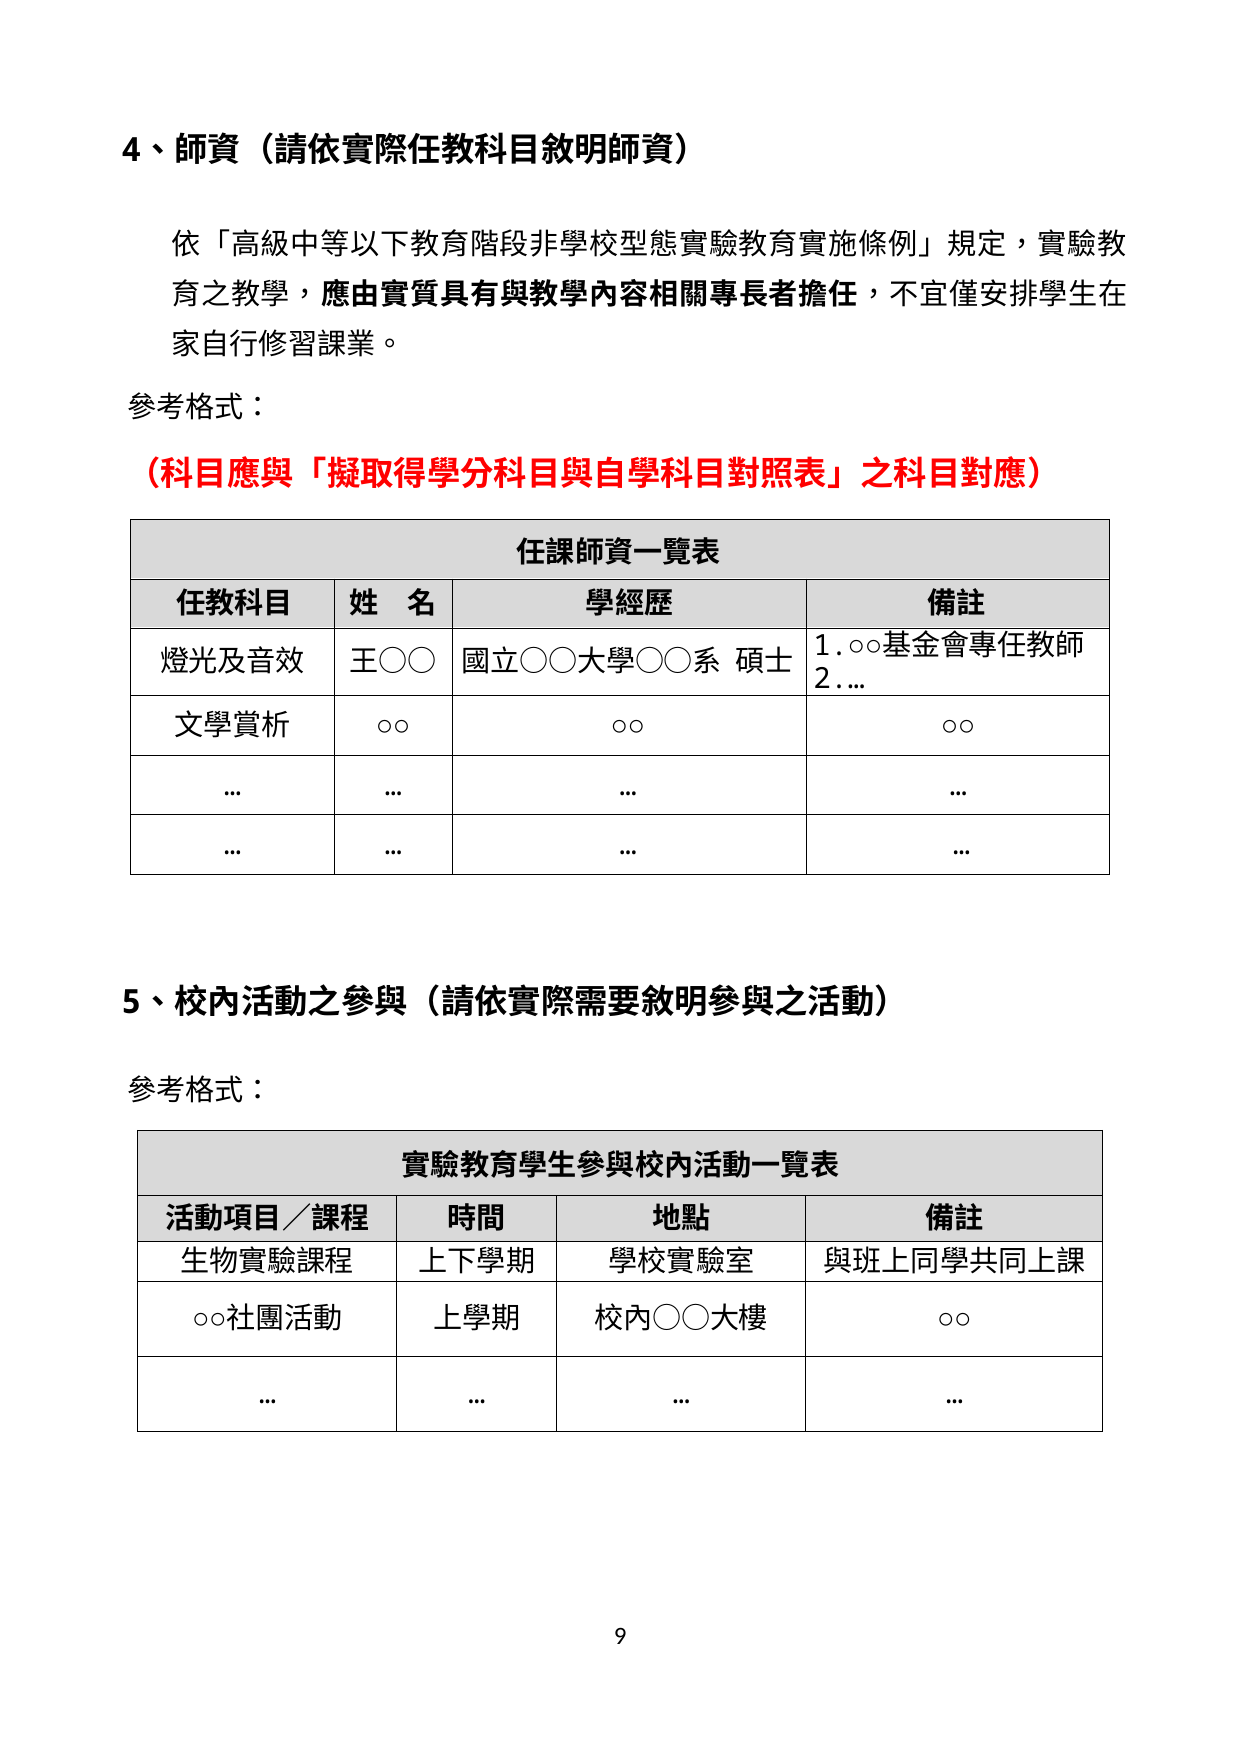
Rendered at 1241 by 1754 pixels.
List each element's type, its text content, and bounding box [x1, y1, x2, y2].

table_cell 學校實驗室 [557, 1242, 805, 1281]
table_cell 上學期 [397, 1282, 556, 1356]
table_cell 生物實驗課程 [138, 1242, 396, 1281]
table_cell 姓 名 [335, 580, 452, 627]
table_cell … [131, 815, 334, 874]
table_header 任課師資一覽表 [131, 520, 1109, 578]
table_cell … [131, 756, 334, 814]
table_cell 校內○○大樓 [557, 1282, 805, 1356]
table_cell … [807, 815, 1109, 874]
table_header 實驗教育學生參與校內活動一覽表 [138, 1131, 1102, 1195]
table_cell 與班上同學共同上課 [806, 1242, 1102, 1281]
table_cell 時間 [397, 1196, 556, 1241]
text 參考格式： [127, 383, 1128, 426]
table_cell 備註 [807, 580, 1109, 627]
table_cell 1.○○基金會專任教師 2.… [807, 629, 1109, 695]
table_cell 王○○ [335, 629, 452, 695]
table_cell ○○ [807, 696, 1109, 755]
table_cell 上下學期 [397, 1242, 556, 1281]
table_cell … [335, 756, 452, 814]
text （科目應與「擬取得學分科目與自學科目對照表」之科目對應） [127, 447, 1128, 495]
table_cell 任教科目 [131, 580, 334, 627]
table_cell 地點 [557, 1196, 805, 1241]
list 師資（請依實際任教科目敘明師資） [121, 123, 1128, 172]
table_cell 國立○○大學○○系 碩士 [453, 629, 806, 695]
table_cell 學經歷 [453, 580, 806, 627]
table_cell ○○ [335, 696, 452, 755]
table_cell 文學賞析 [131, 696, 334, 755]
table_cell … [335, 815, 452, 874]
table_cell … [557, 1357, 805, 1431]
table_cell … [453, 756, 806, 814]
table_cell … [138, 1357, 396, 1431]
table_cell 備註 [806, 1196, 1102, 1241]
table_cell ○○ [806, 1282, 1102, 1356]
table_cell … [453, 815, 806, 874]
table_cell … [806, 1357, 1102, 1431]
table_cell … [807, 756, 1109, 814]
list 校內活動之參與（請依實際需要敘明參與之活動） [121, 975, 1128, 1023]
table_cell 活動項目／課程 [138, 1196, 396, 1241]
table_cell 燈光及音效 [131, 629, 334, 695]
table_cell ○○社團活動 [138, 1282, 396, 1356]
subtitle 依「高級中等以下教育階段非學校型態實驗教育實施條例」規定，實驗教育之教學，應由實質具有與教學內容相關專長者擔任，不宜僅安排學生在家自行修習課業。 [171, 214, 1128, 364]
subtitle 參考格式： [127, 1066, 1128, 1109]
table_cell … [397, 1357, 556, 1431]
table_cell ○○ [453, 696, 806, 755]
